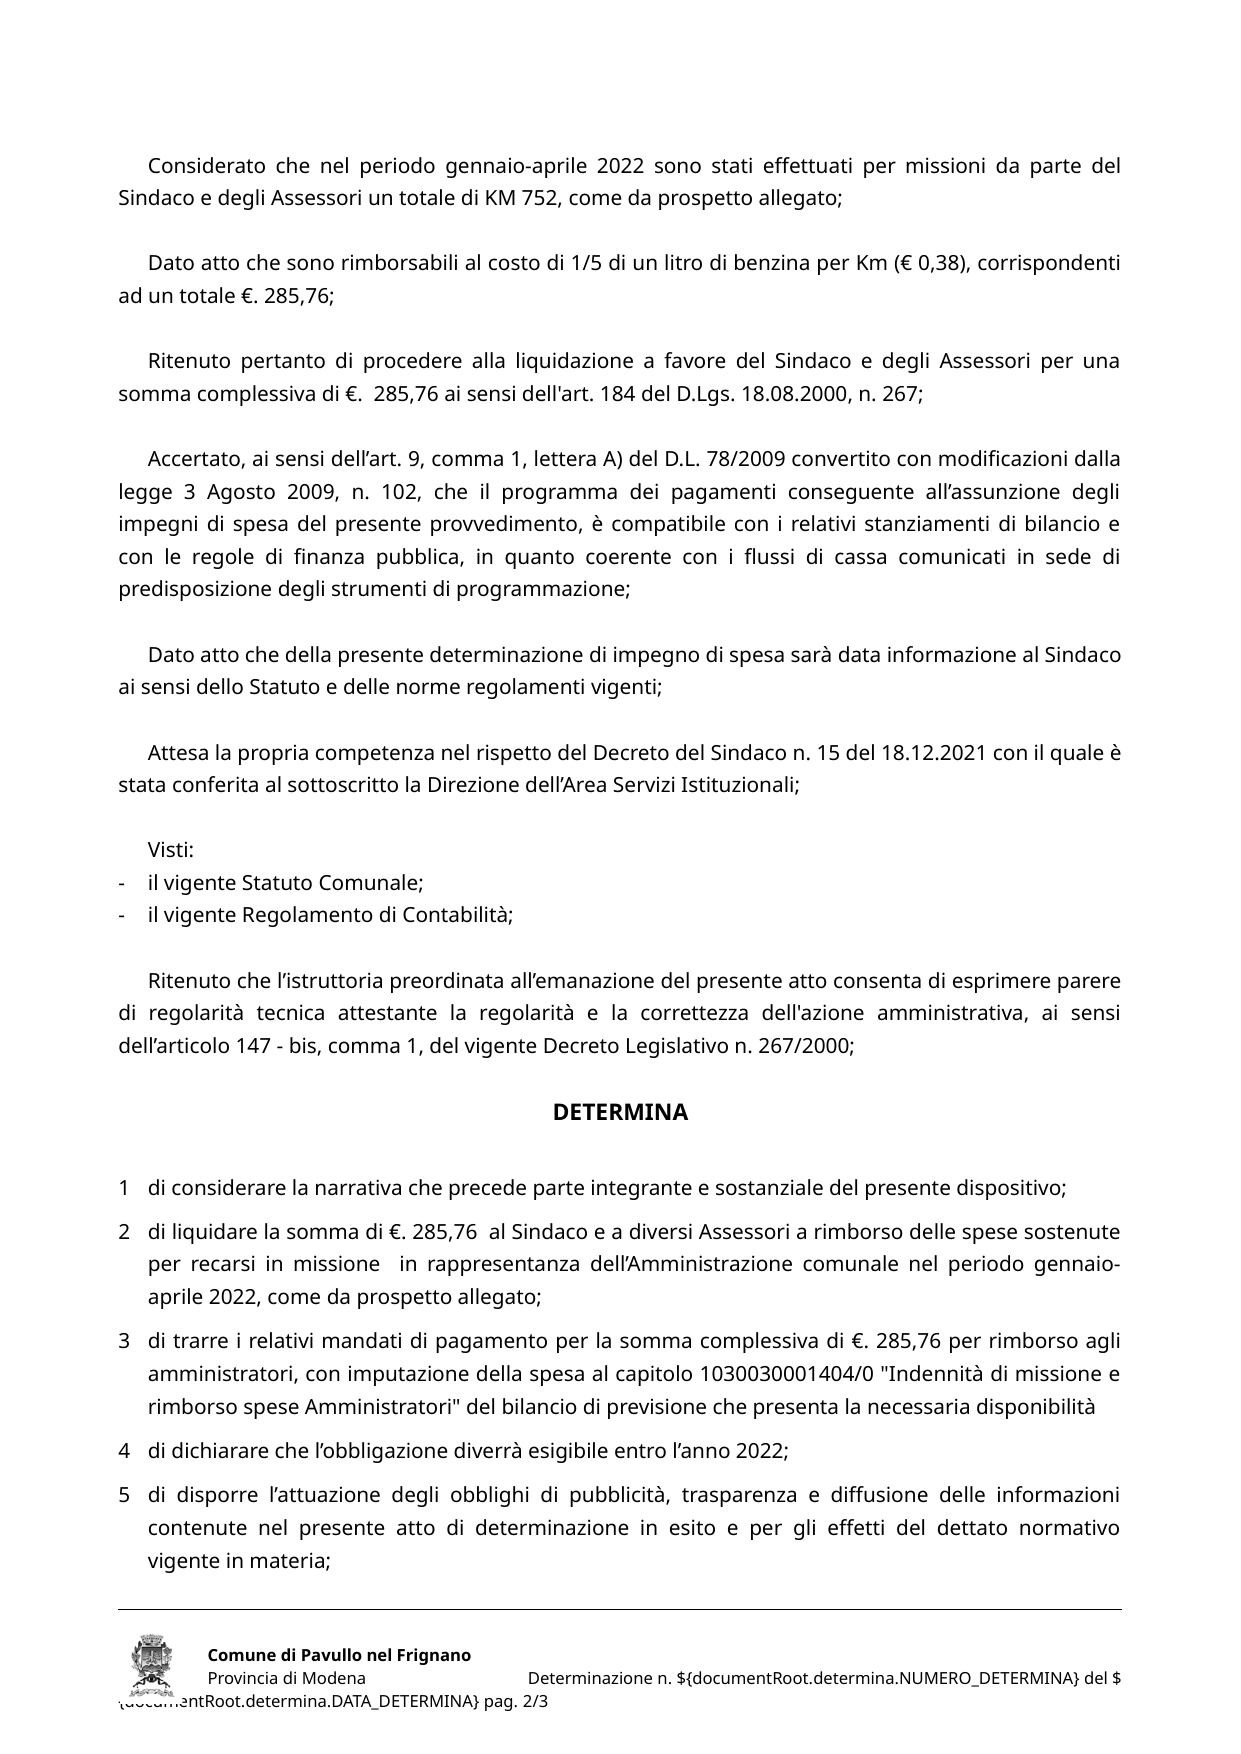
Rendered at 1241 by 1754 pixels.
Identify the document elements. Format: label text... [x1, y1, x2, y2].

text Considerato che nel periodo gennaio-aprile 2022 sono stati effettuati per missioni da parte del Sindaco e degli Assessori un totale di KM 752, come da prospetto allegato; [118, 151, 1122, 212]
list il vigente Regolamento di Contabilità; [118, 901, 1122, 929]
list di dichiarare che l’obbligazione diverrà esigibile entro l’anno 2022; [118, 1436, 1122, 1464]
text Dato atto che sono rimborsabili al costo di 1/5 di un litro di benzina per Km (€ 0,38), corrispondenti ad un totale €. 285,76; [118, 248, 1122, 309]
text Attesa la propria competenza nel rispetto del Decreto del Sindaco n. 15 del 18.12.2021 con il quale è stata conferita al sottoscritto la Direzione dell’Area Servizi Istituzionali; [118, 738, 1122, 799]
text Visti: [118, 835, 1122, 864]
list di considerare la narrativa che precede parte integrante e sostanziale del presente dispositivo; [118, 1173, 1122, 1201]
text Ritenuto pertanto di procedere alla liquidazione a favore del Sindaco e degli Assessori per una somma complessiva di €. 285,76 ai sensi dell'art. 184 del D.Lgs. 18.08.2000, n. 267; [118, 346, 1122, 407]
list il vigente Statuto Comunale; [118, 868, 1122, 896]
text Accertato, ai sensi dell’art. 9, comma 1, lettera A) del D.L. 78/2009 convertito con modificazioni dalla legge 3 Agosto 2009, n. 102, che il programma dei pagamenti conseguente all’assunzione degli impegni di spesa del presente provvedimento, è compatibile con i relativi stanziamenti di bilancio e con le regole di finanza pubblica, in quanto coerente con i flussi di cassa comunicati in sede di predisposizione degli strumenti di programmazione; [118, 444, 1122, 603]
picture [120, 1631, 183, 1704]
text Ritenuto che l’istruttoria preordinata all’emanazione del presente atto consenta di esprimere parere di regolarità tecnica attestante la regolarità e la correttezza dell'azione amministrativa, ai sensi dell’articolo 147 - bis, comma 1, del vigente Decreto Legislativo n. 267/2000; [118, 966, 1122, 1059]
list di liquidare la somma di €. 285,76 al Sindaco e a diversi Assessori a rimborso delle spese sostenute per recarsi in missione in rappresentanza dell’Amministrazione comunale nel periodo gennaio-aprile 2022, come da prospetto allegato; [118, 1217, 1122, 1311]
text DETERMINA [118, 1096, 1122, 1127]
list di disporre l’attuazione degli obblighi di pubblicità, trasparenza e diffusione delle informazioni contenute nel presente atto di determinazione in esito e per gli effetti del dettato normativo vigente in materia; [118, 1481, 1122, 1574]
list di trarre i relativi mandati di pagamento per la somma complessiva di €. 285,76 per rimborso agli amministratori, con imputazione della spesa al capitolo 1030030001404/0 "Indennità di missione e rimborso spese Amministratori" del bilancio di previsione che presenta la necessaria disponibilità [118, 1327, 1122, 1420]
text Dato atto che della presente determinazione di impegno di spesa sarà data informazione al Sindaco ai sensi dello Statuto e delle norme regolamenti vigenti; [118, 640, 1122, 701]
